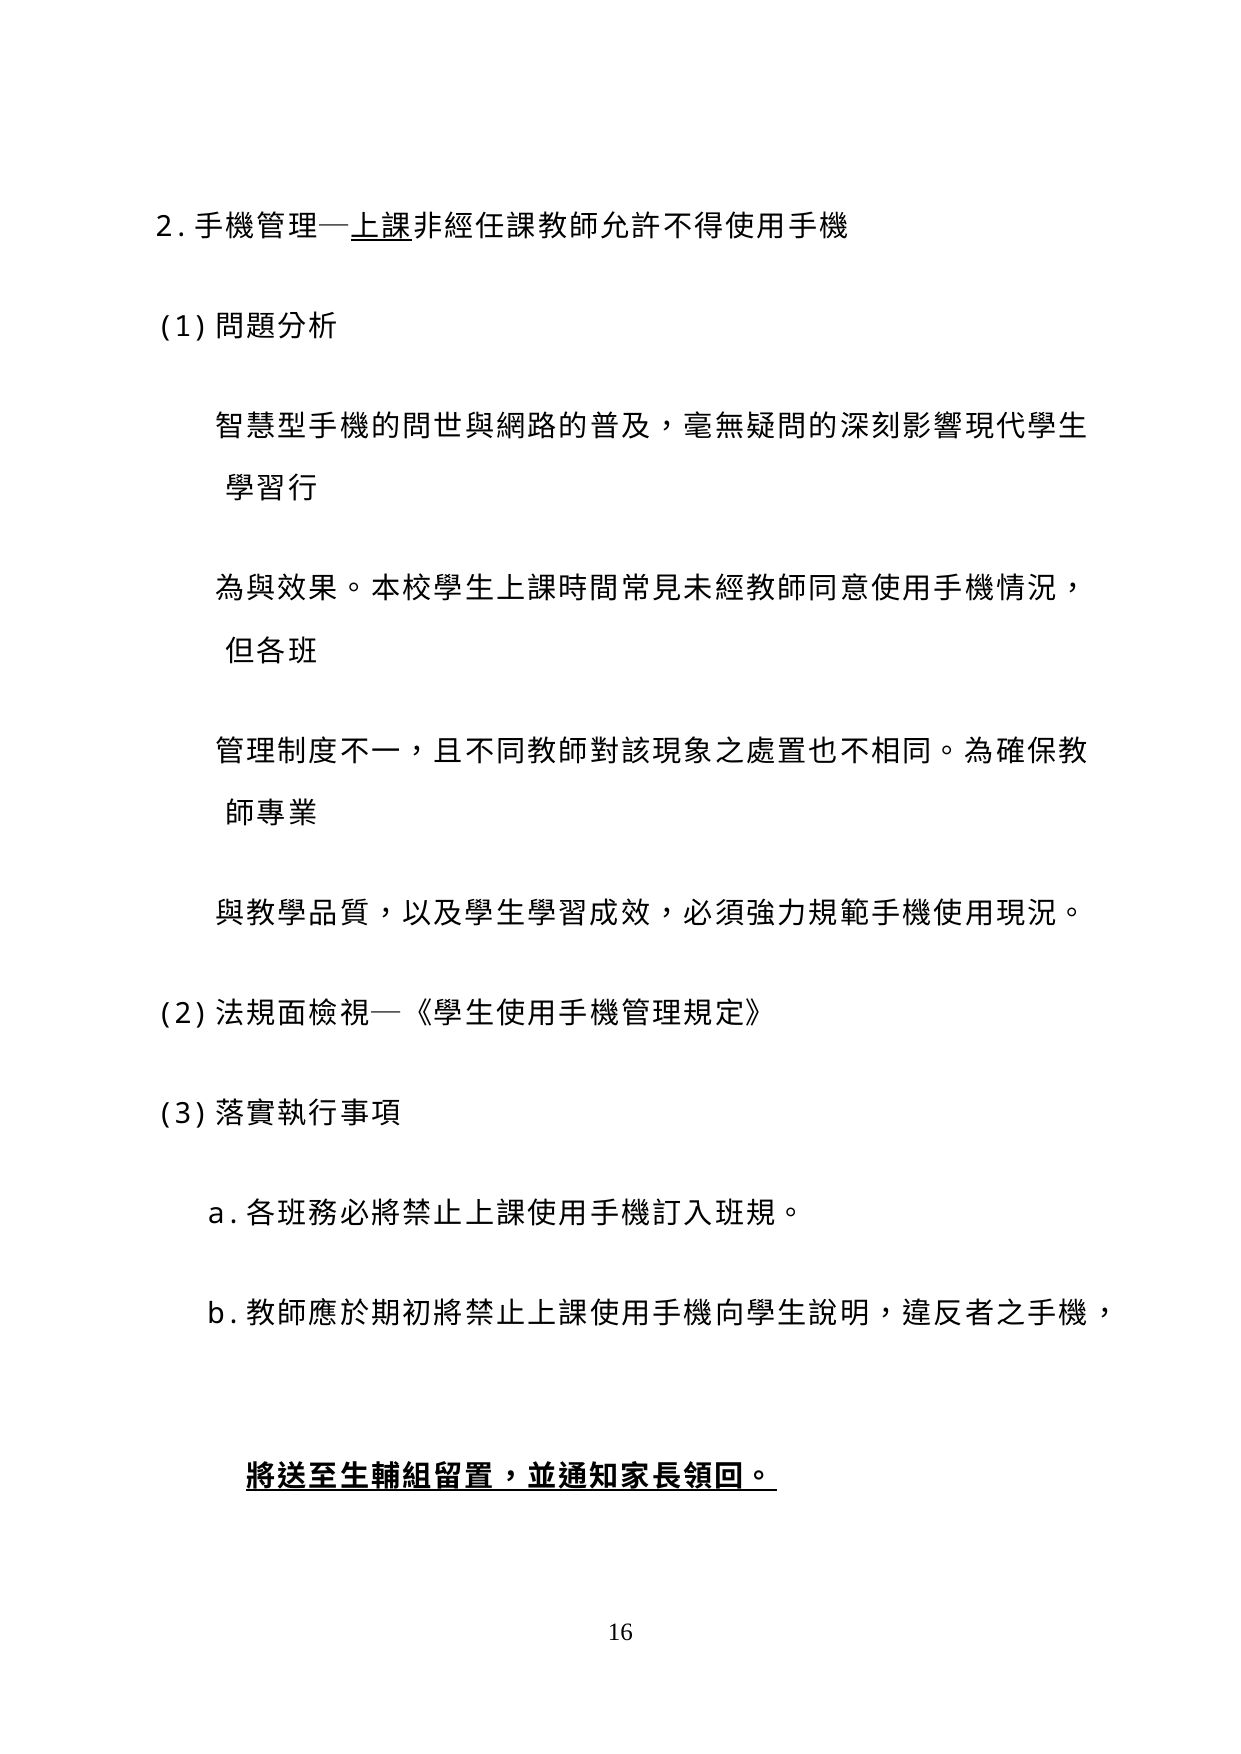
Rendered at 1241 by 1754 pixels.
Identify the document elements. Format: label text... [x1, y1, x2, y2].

text a.各班務必將禁止上課使用手機訂入班規。 [151, 1169, 1089, 1232]
text 將送至生輔組留置，並通知家長領回。 [151, 1432, 1089, 1494]
text 管理制度不一，且不同教師對該現象之處置也不相同。為確保教師專業 [151, 707, 1089, 832]
text (2)法規面檢視─《學生使用手機管理規定》 [151, 969, 1089, 1032]
text (3)落實執行事項 [151, 1069, 1089, 1132]
text 2.手機管理─上課非經任課教師允許不得使用手機 [151, 182, 1089, 244]
text b.教師應於期初將禁止上課使用手機向學生說明，違反者之手機， [151, 1269, 1089, 1394]
text 智慧型手機的問世與網路的普及，毫無疑問的深刻影響現代學生學習行 [151, 382, 1089, 507]
text (1)問題分析 [151, 282, 1089, 344]
text 與教學品質，以及學生學習成效，必須強力規範手機使用現況。 [151, 869, 1089, 932]
text 為與效果。本校學生上課時間常見未經教師同意使用手機情況，但各班 [151, 544, 1089, 669]
